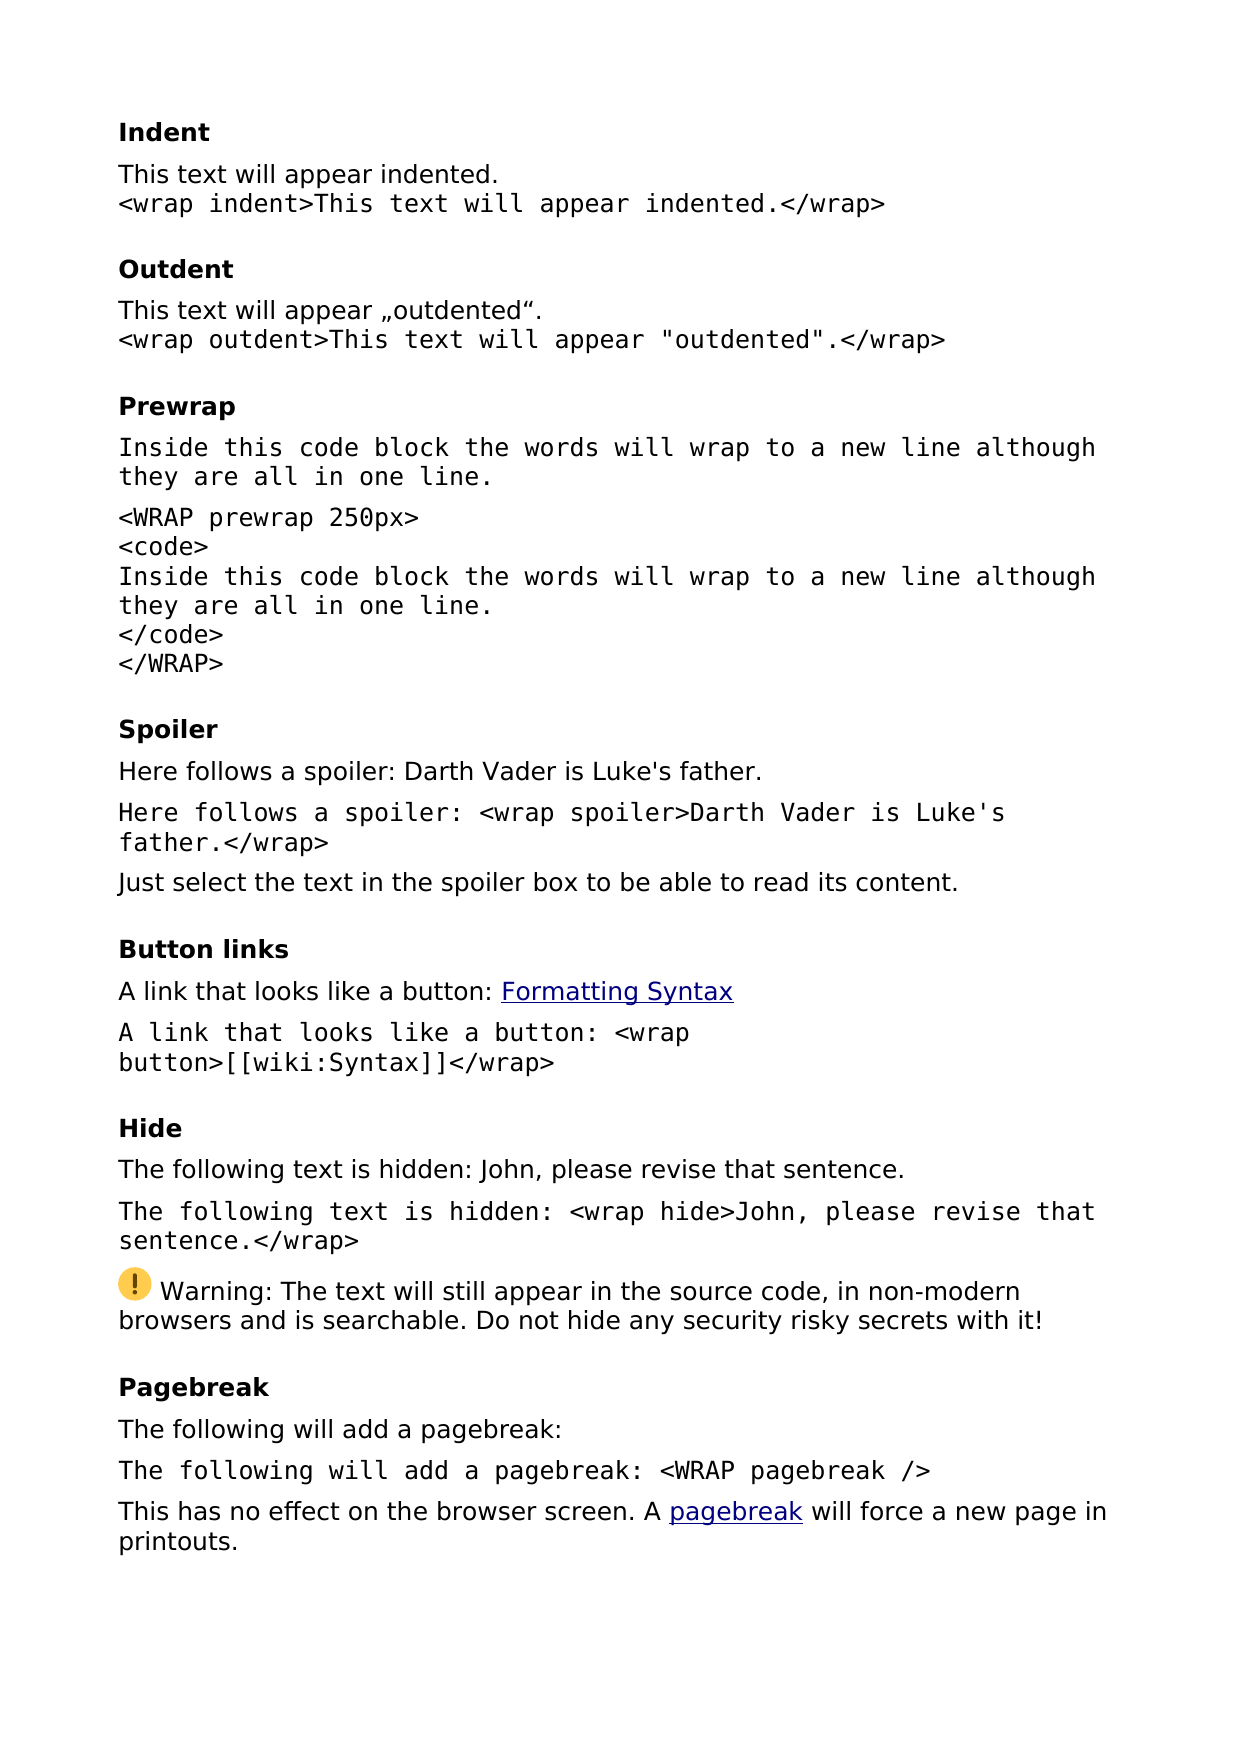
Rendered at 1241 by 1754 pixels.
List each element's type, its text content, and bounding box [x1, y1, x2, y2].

text Warning: The text will still appear in the source code, in non-modern browsers and is searchable. Do not hide any security risky secrets with it! [118, 1267, 1122, 1336]
subtitle Indent [118, 118, 1122, 147]
text <wrap outdent>This text will appear "outdented".</wrap> [118, 326, 1122, 355]
text <WRAP prewrap 250px> <code> Inside this code block the words will wrap to a new line although they are all in one line. </code> </WRAP> [118, 503, 1122, 678]
text Here follows a spoiler: Darth Vader is Luke's father. [118, 757, 1122, 786]
text The following will add a pagebreak: [118, 1415, 1122, 1444]
subtitle Prewrap [118, 392, 1122, 421]
text A link that looks like a button: Formatting Syntax [118, 977, 1122, 1006]
text <wrap indent>This text will appear indented.</wrap> [118, 189, 1122, 218]
text Here follows a spoiler: <wrap spoiler>Darth Vader is Luke's father.</wrap> [118, 798, 1122, 857]
text This has no effect on the browser screen. A pagebreak will force a new page in printouts. [118, 1497, 1122, 1556]
text The following text is hidden: <wrap hide>John, please revise that sentence.</wrap> [118, 1197, 1122, 1255]
subtitle Outdent [118, 255, 1122, 284]
text This text will appear indented. [118, 160, 1122, 189]
subtitle Pagebreak [118, 1373, 1122, 1402]
text A link that looks like a button: <wrap button>[[wiki:Syntax]]</wrap> [118, 1019, 1122, 1077]
subtitle Spoiler [118, 715, 1122, 744]
text The following text is hidden: John, please revise that sentence. [118, 1155, 1122, 1184]
text This text will appear „outdented“. [118, 297, 1122, 326]
subtitle Button links [118, 935, 1122, 964]
text Inside this code block the words will wrap to a new line although they are all in one line. [118, 433, 1122, 492]
subtitle Hide [118, 1114, 1122, 1143]
text The following will add a pagebreak: <WRAP pagebreak /> [118, 1457, 1122, 1486]
text Just select the text in the spoiler box to be able to read its content. [118, 869, 1122, 898]
